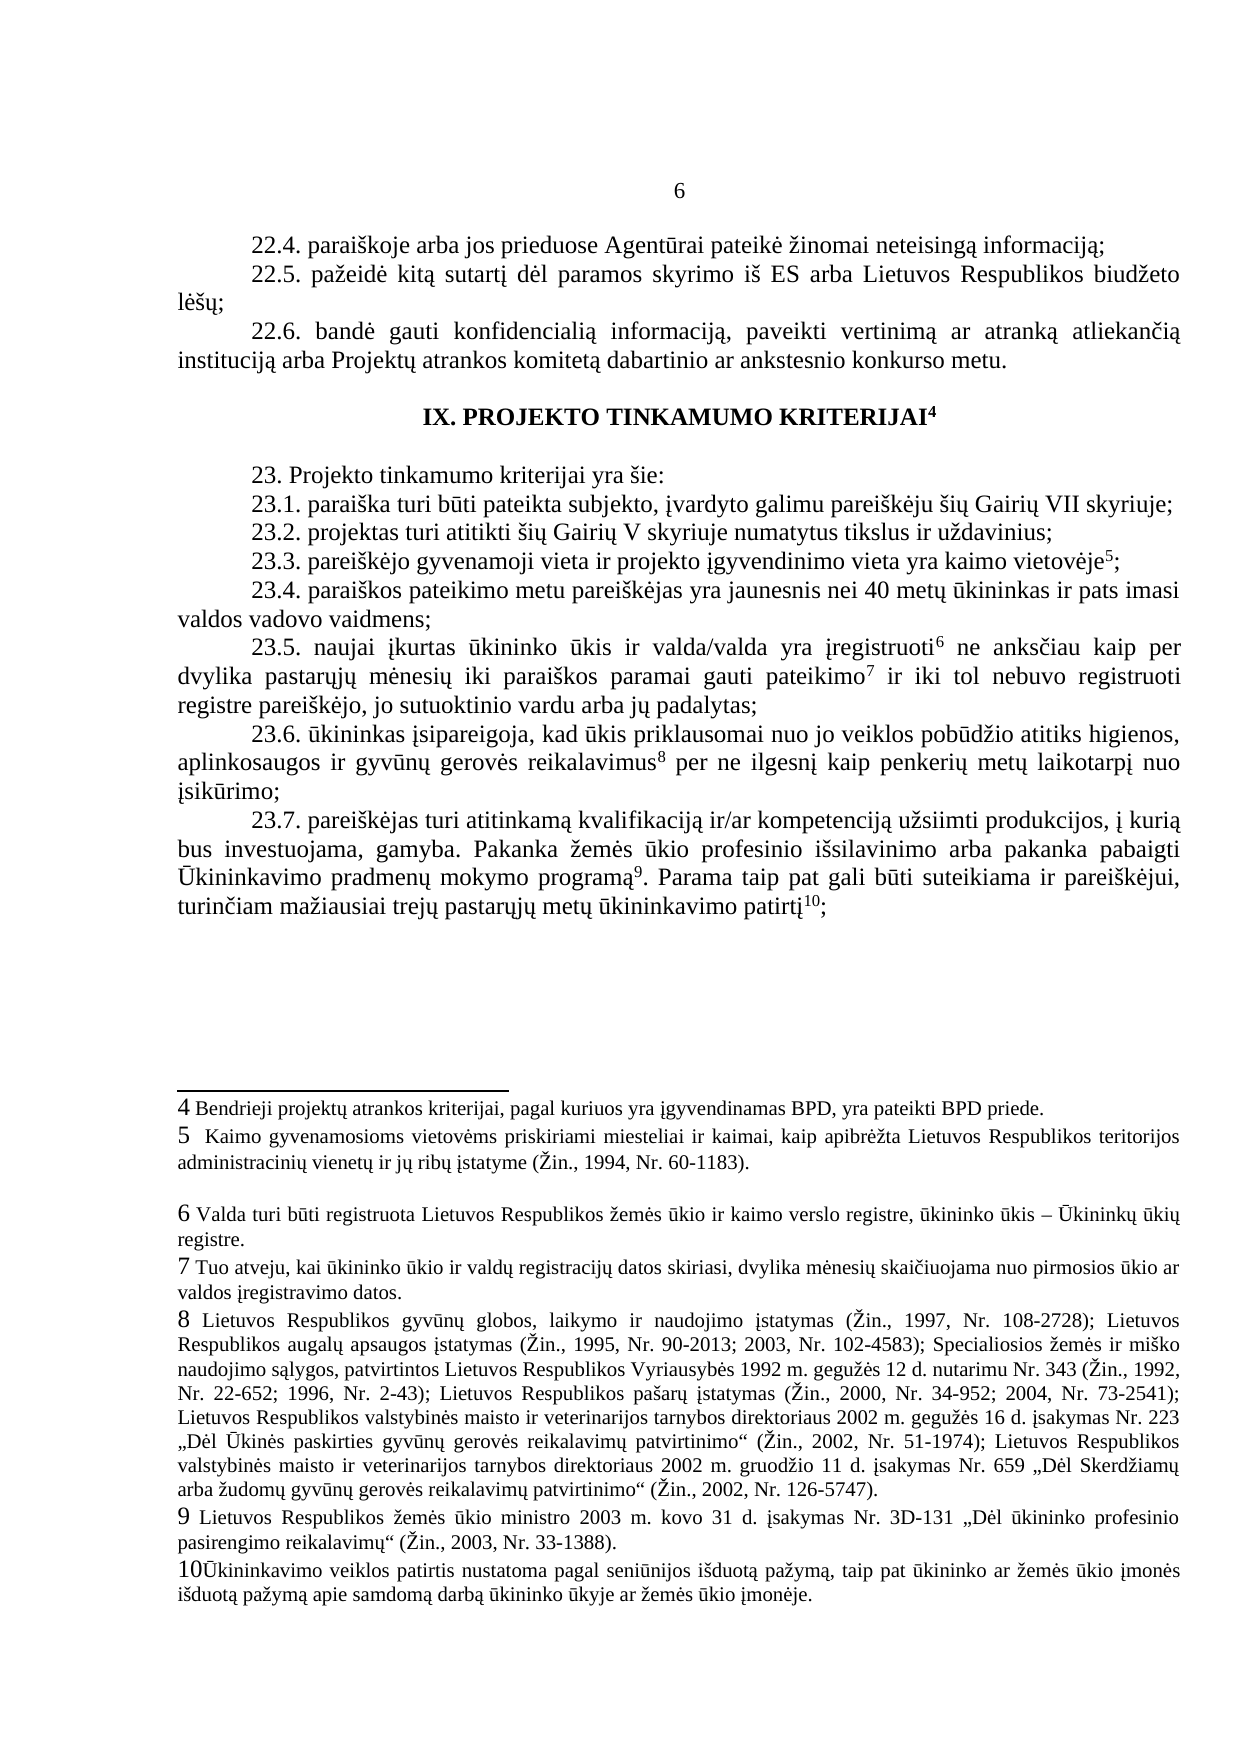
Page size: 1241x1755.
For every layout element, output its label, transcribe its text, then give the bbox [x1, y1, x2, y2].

text 23.7. pareiškėjas turi atitinkamą kvalifikaciją ir/ar kompetenciją užsiimti produkcijos, į kurią bus investuojama, gamyba. Pakanka žemės ūkio profesinio išsilavinimo arba pakanka pabaigti Ūkininkavimo pradmenų mokymo programą. Parama taip pat gali būti suteikiama ir pareiškėjui, turinčiam mažiausiai trejų pastarųjų metų ūkininkavimo patirtį; [177, 805, 1181, 920]
text 23.3. pareiškėjo gyvenamoji vieta ir projekto įgyvendinimo vieta yra kaimo vietovėje; [177, 546, 1181, 575]
text Kaimo gyvenamosioms vietovėms priskiriami miesteliai ir kaimai, kaip apibrėžta Lietuvos Respublikos teritorijos administracinių vienetų ir jų ribų įstatyme (Žin., 1994, Nr. 60-1183). [177, 1120, 1181, 1174]
text Lietuvos Respublikos gyvūnų globos, laikymo ir naudojimo įstatymas (Žin., 1997, Nr. 108-2728); Lietuvos Respublikos augalų apsaugos įstatymas (Žin., 1995, Nr. 90-2013; 2003, Nr. 102-4583); Specialiosios žemės ir miško naudojimo sąlygos, patvirtintos Lietuvos Respublikos Vyriausybės 1992 m. gegužės 12 d. nutarimu Nr. 343 (Žin., 1992, Nr. 22-652; 1996, Nr. 2-43); Lietuvos Respublikos pašarų įstatymas (Žin., 2000, Nr. 34-952; 2004, Nr. 73-2541); Lietuvos Respublikos valstybinės maisto ir veterinarijos tarnybos direktoriaus 2002 m. gegužės 16 d. įsakymas Nr. 223 „Dėl Ūkinės paskirties gyvūnų gerovės reikalavimų patvirtinimo“ (Žin., 2002, Nr. 51-1974); Lietuvos Respublikos valstybinės maisto ir veterinarijos tarnybos direktoriaus 2002 m. gruodžio 11 d. įsakymas Nr. 659 „Dėl Skerdžiamų arba žudomų gyvūnų gerovės reikalavimų patvirtinimo“ (Žin., 2002, Nr. 126-5747). [177, 1304, 1181, 1501]
text Bendrieji projektų atrankos kriterijai, pagal kuriuos yra įgyvendinamas BPD, yra pateikti BPD priede. [177, 1092, 1181, 1120]
text 23.6. ūkininkas įsipareigoja, kad ūkis priklausomai nuo jo veiklos pobūdžio atitiks higienos, aplinkosaugos ir gyvūnų gerovės reikalavimus per ne ilgesnį kaip penkerių metų laikotarpį nuo įsikūrimo; [177, 719, 1181, 805]
text Tuo atveju, kai ūkininko ūkio ir valdų registracijų datos skiriasi, dvylika mėnesių skaičiuojama nuo pirmosios ūkio ar valdos įregistravimo datos. [177, 1251, 1181, 1304]
text 22.6. bandė gauti konfidencialią informaciją, paveikti vertinimą ar atranką atliekančią instituciją arba Projektų atrankos komitetą dabartinio ar ankstesnio konkurso metu. [177, 316, 1181, 374]
text 23.4. paraiškos pateikimo metu pareiškėjas yra jaunesnis nei 40 metų ūkininkas ir pats imasi valdos vadovo vaidmens; [177, 575, 1181, 632]
text Valda turi būti registruota Lietuvos Respublikos žemės ūkio ir kaimo verslo registre, ūkininko ūkis – Ūkininkų ūkių registre. [177, 1198, 1181, 1251]
text 23.1. paraiška turi būti pateikta subjekto, įvardyto galimu pareiškėju šių Gairių VII skyriuje; [177, 489, 1181, 517]
text 22.4. paraiškoje arba jos prieduose Agentūrai pateikė žinomai neteisingą informaciją; [177, 230, 1181, 259]
text 23.2. projektas turi atitikti šių Gairių V skyriuje numatytus tikslus ir uždavinius; [177, 517, 1181, 546]
text 23. Projekto tinkamumo kriterijai yra šie: [177, 460, 1181, 489]
text Ūkininkavimo veiklos patirtis nustatoma pagal seniūnijos išduotą pažymą, taip pat ūkininko ar žemės ūkio įmonės išduotą pažymą apie samdomą darbą ūkininko ūkyje ar žemės ūkio įmonėje. [177, 1554, 1181, 1606]
text IX. PROJEKTO TINKAMUMO KRITERIJAI [177, 402, 1181, 431]
text 22.5. pažeidė kitą sutartį dėl paramos skyrimo iš ES arba Lietuvos Respublikos biudžeto lėšų; [177, 259, 1181, 316]
text Lietuvos Respublikos žemės ūkio ministro 2003 m. kovo 31 d. įsakymas Nr. 3D-131 „Dėl ūkininko profesinio pasirengimo reikalavimų“ (Žin., 2003, Nr. 33-1388). [177, 1501, 1181, 1554]
text 23.5. naujai įkurtas ūkininko ūkis ir valda/valda yra įregistruoti ne anksčiau kaip per dvylika pastarųjų mėnesių iki paraiškos paramai gauti pateikimo ir iki tol nebuvo registruoti registre pareiškėjo, jo sutuoktinio vardu arba jų padalytas; [177, 632, 1181, 719]
